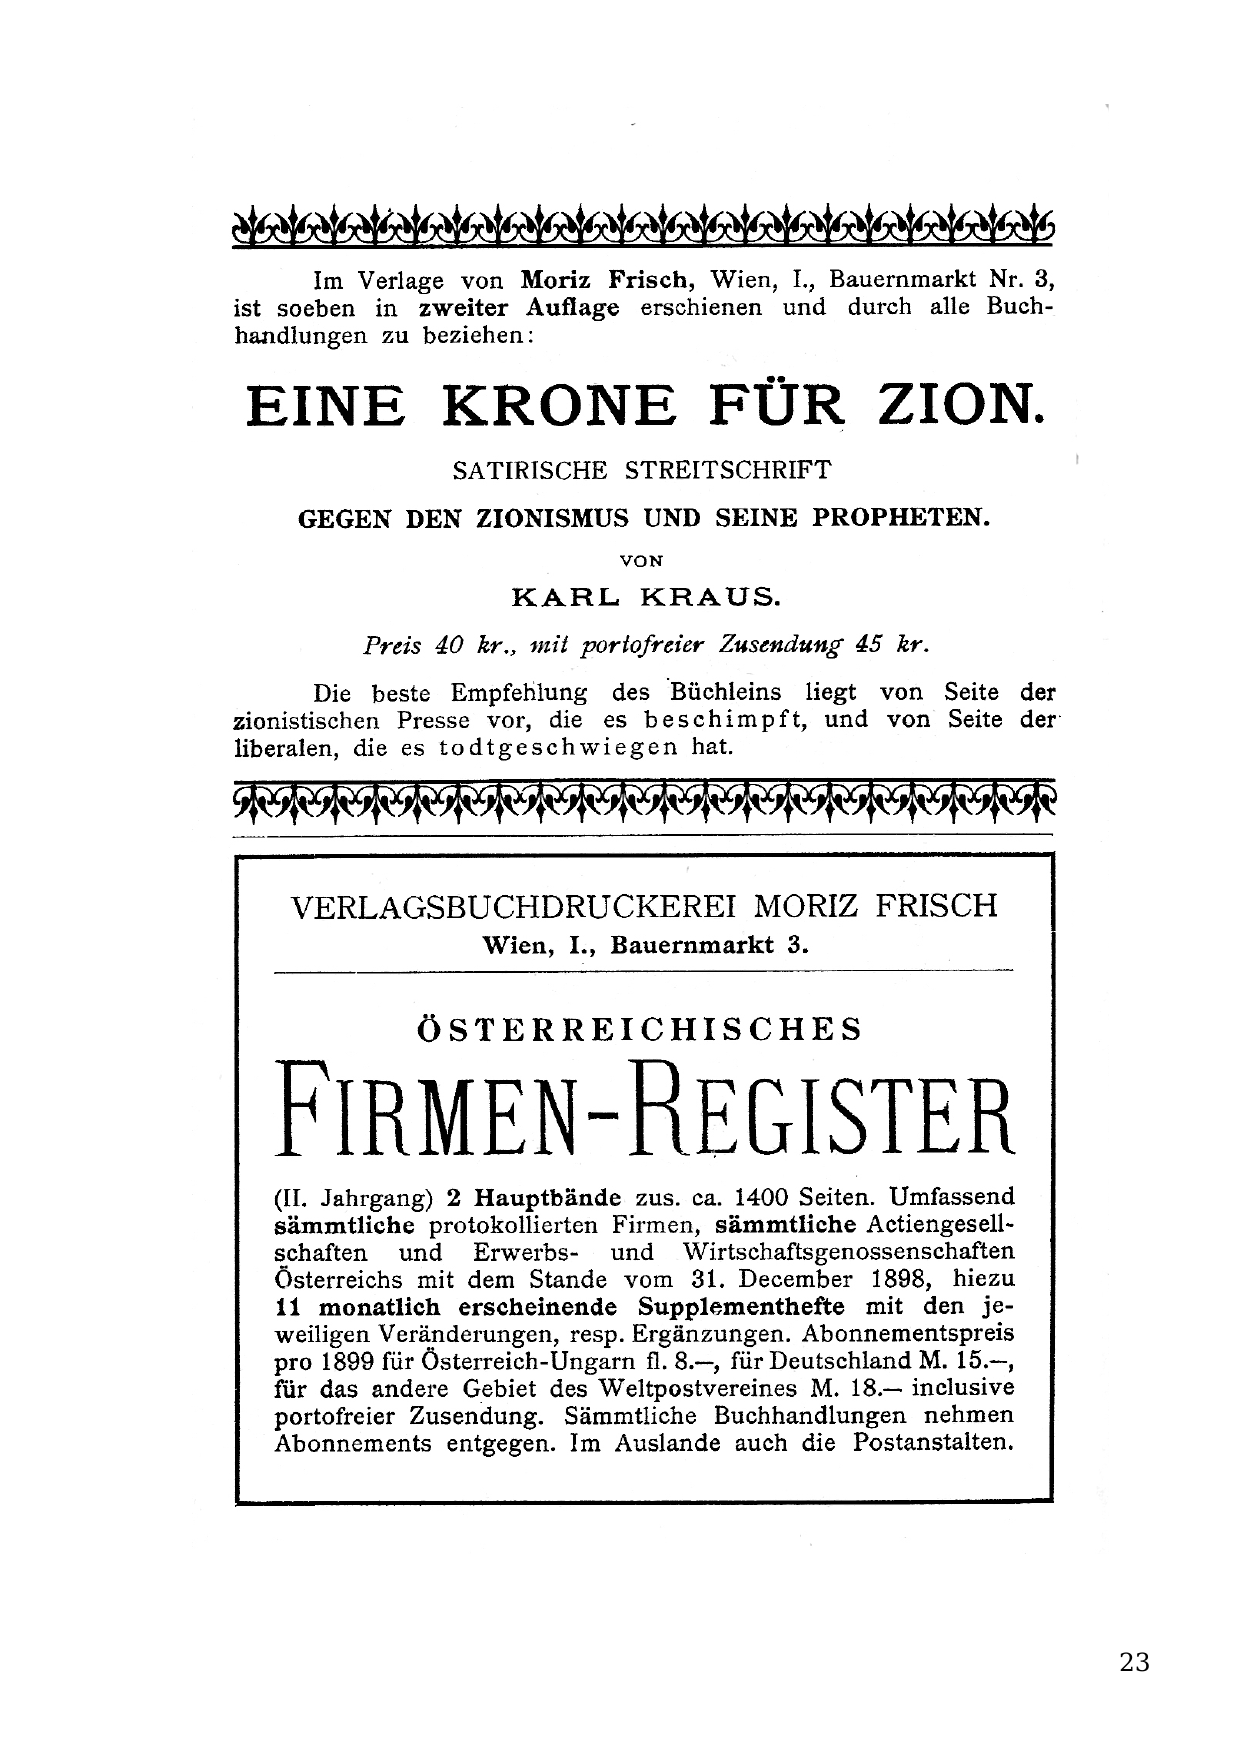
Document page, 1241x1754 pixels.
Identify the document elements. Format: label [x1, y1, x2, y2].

picture [191, 104, 1109, 1554]
